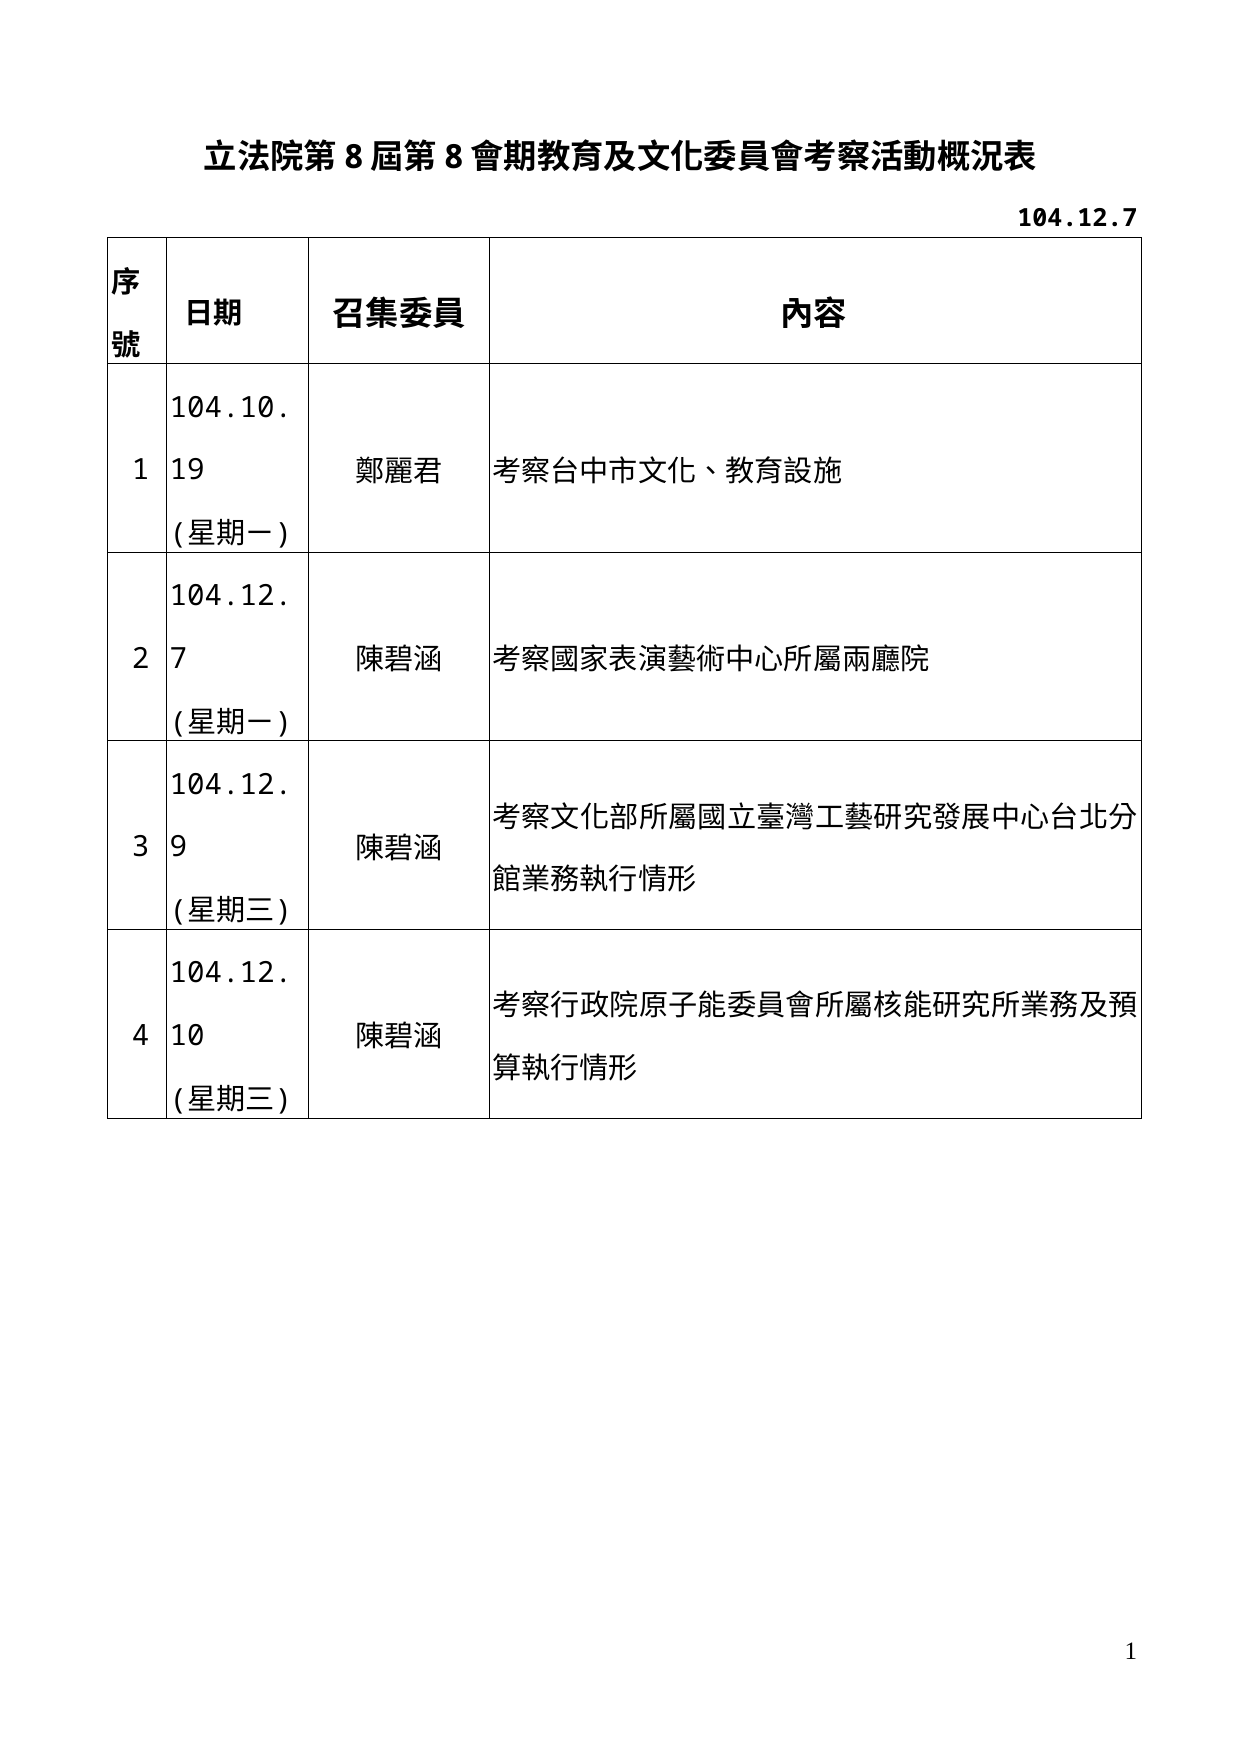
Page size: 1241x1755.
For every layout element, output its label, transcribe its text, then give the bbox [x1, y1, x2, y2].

table_cell 104.10.19 (星期ㄧ) [167, 364, 308, 552]
table_header 內容 [490, 238, 1141, 363]
table_header 序號 [108, 238, 166, 363]
table_cell 104.12.9 (星期三) [167, 741, 308, 929]
table_cell 陳碧涵 [309, 930, 489, 1117]
table_cell 鄭麗君 [309, 364, 489, 552]
table_cell [108, 741, 166, 929]
table_cell 考察行政院原子能委員會所屬核能研究所業務及預算執行情形 [490, 930, 1141, 1117]
table_cell 考察文化部所屬國立臺灣工藝研究發展中心台北分館業務執行情形 [490, 741, 1141, 929]
text 104.12.7 [103, 175, 1137, 237]
table_cell [108, 553, 166, 740]
table_cell 陳碧涵 [309, 553, 489, 740]
table_header 召集委員 [309, 238, 489, 363]
table_cell 104.12.7 (星期ㄧ) [167, 553, 308, 740]
table_cell 陳碧涵 [309, 741, 489, 929]
table_cell [108, 930, 166, 1117]
table_cell 考察台中市文化、教育設施 [490, 364, 1141, 552]
text 立法院第8屆第8會期教育及文化委員會考察活動概況表 [103, 112, 1137, 175]
table_cell 考察國家表演藝術中心所屬兩廳院 [490, 553, 1141, 740]
table_cell 104.12.10 (星期三) [167, 930, 308, 1117]
table_header 日期 [167, 238, 308, 363]
table_cell [108, 364, 166, 552]
